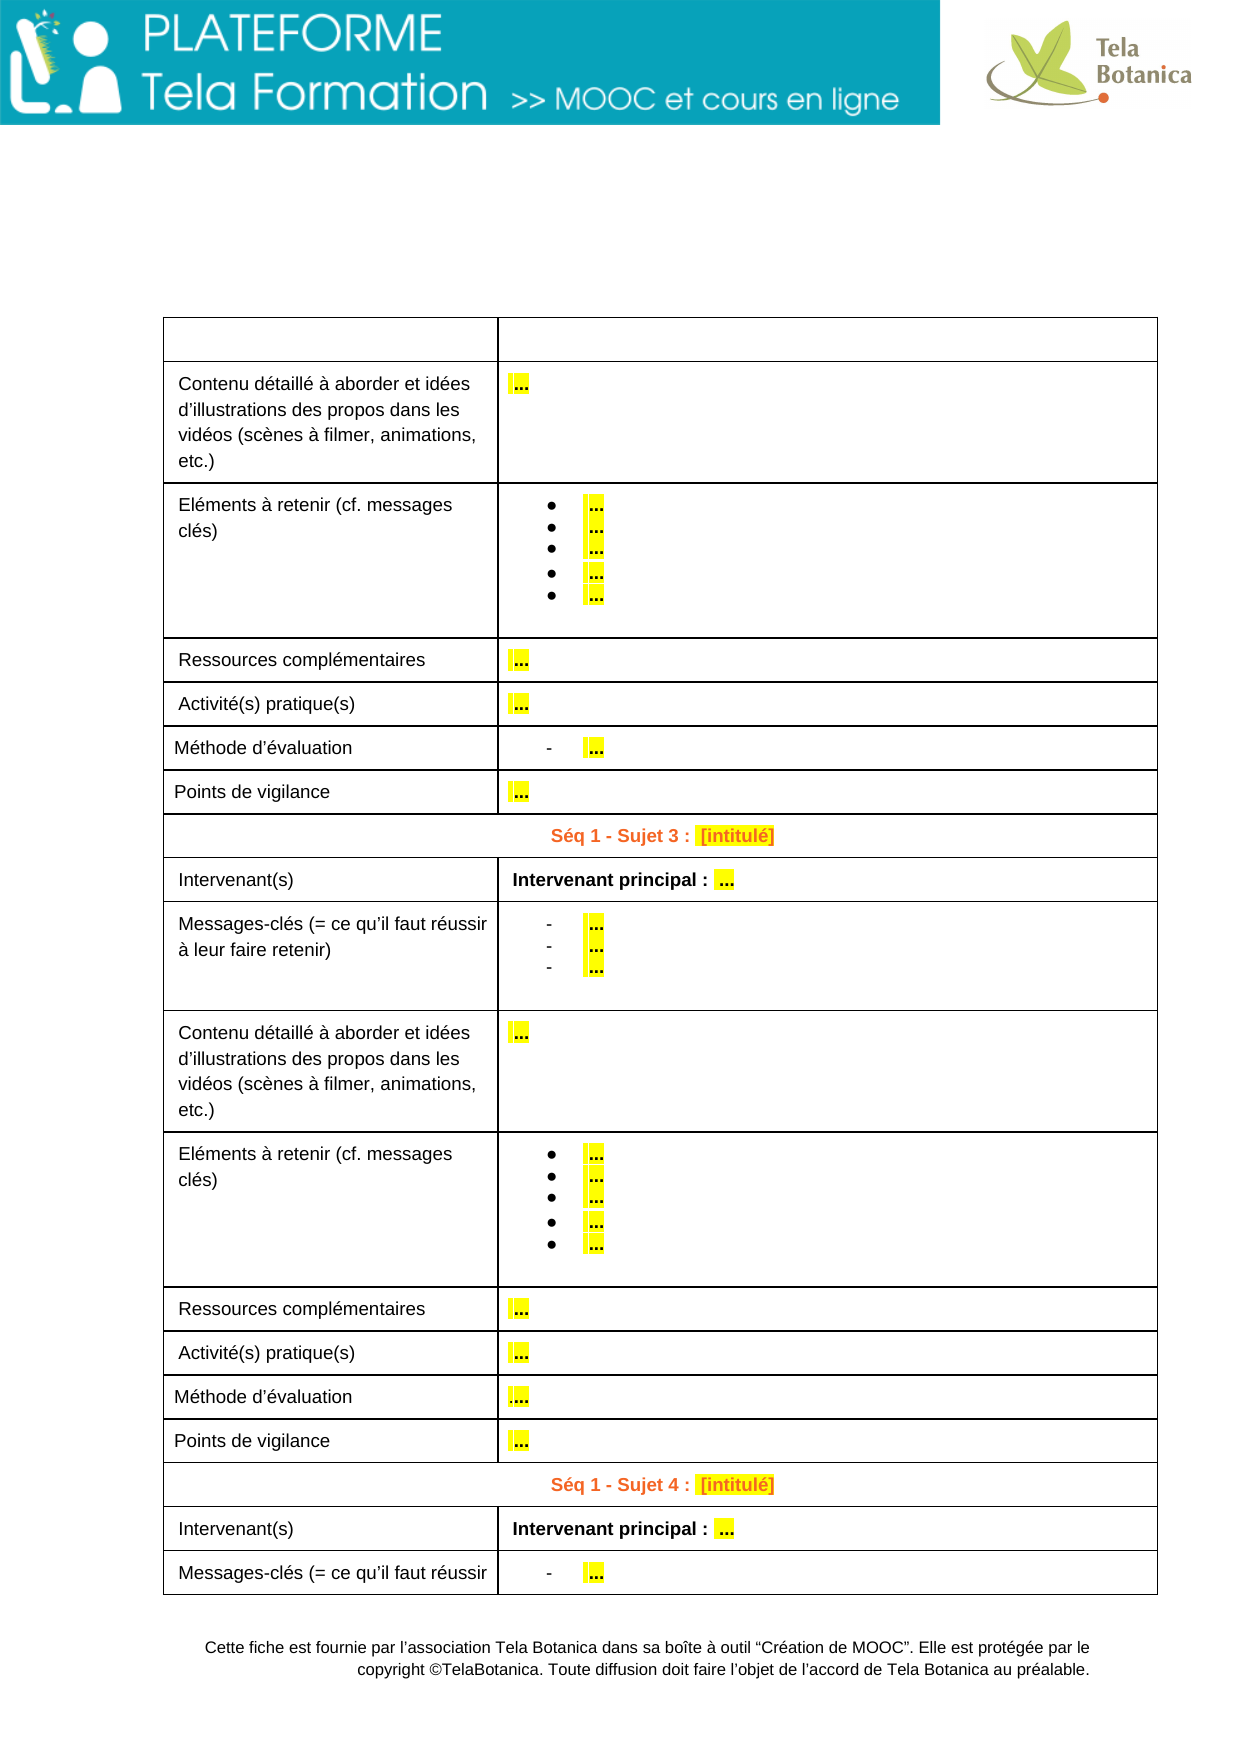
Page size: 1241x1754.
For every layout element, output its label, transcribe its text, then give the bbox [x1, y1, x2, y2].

table_cell Activité(s) pratique(s) [164, 1332, 497, 1374]
table_cell Points de vigilance [164, 1420, 497, 1462]
table_cell ... [499, 727, 1157, 769]
table_cell ... ... ... ... ... [499, 1133, 1157, 1286]
table_cell [499, 318, 1157, 361]
table_cell .... [499, 1376, 1157, 1418]
table_cell Contenu détaillé à aborder et idées d’illustrations des propos dans les vidéos (scènes à filmer, animations, etc.) [164, 1011, 497, 1131]
table_cell Intervenant principal : ... [499, 858, 1157, 901]
table_cell Points de vigilance [164, 771, 497, 813]
table_cell Activité(s) pratique(s) [164, 683, 497, 725]
table_cell Ressources complémentaires [164, 639, 497, 681]
table_cell Intervenant(s) [164, 858, 497, 901]
table_cell ... [499, 771, 1157, 813]
table_cell ... [499, 639, 1157, 681]
picture [0, 0, 941, 125]
table_cell Intervenant principal : ... [499, 1507, 1157, 1550]
table_cell Eléments à retenir (cf. messages clés) [164, 484, 497, 637]
table_cell ... [499, 1288, 1157, 1330]
table_cell Ressources complémentaires [164, 1288, 497, 1330]
table_cell Messages-clés (= ce qu’il faut réussir [164, 1551, 497, 1594]
table_cell Méthode d’évaluation [164, 727, 497, 769]
table_cell Eléments à retenir (cf. messages clés) [164, 1133, 497, 1286]
table_cell ... [499, 1332, 1157, 1374]
table_cell ... [499, 362, 1157, 482]
table_cell Séq 1 - Sujet 3 : [intitulé] [164, 815, 1157, 857]
table_cell Séq 1 - Sujet 4 : [intitulé] [164, 1463, 1157, 1506]
table_cell Intervenant(s) [164, 1507, 497, 1550]
table_cell ... [499, 683, 1157, 725]
table_cell ... [499, 1420, 1157, 1462]
table_cell ... ... ... [499, 902, 1157, 1009]
table_cell ... [499, 1551, 1157, 1594]
table_cell Méthode d’évaluation [164, 1376, 497, 1418]
table_cell ... ... ... ... ... [499, 484, 1157, 637]
table_cell [164, 318, 497, 361]
table_cell Messages-clés (= ce qu’il faut réussir à leur faire retenir) [164, 902, 497, 1009]
table_cell Contenu détaillé à aborder et idées d’illustrations des propos dans les vidéos (scènes à filmer, animations, etc.) [164, 362, 497, 482]
table_cell ... [499, 1011, 1157, 1131]
picture [984, 18, 1192, 109]
